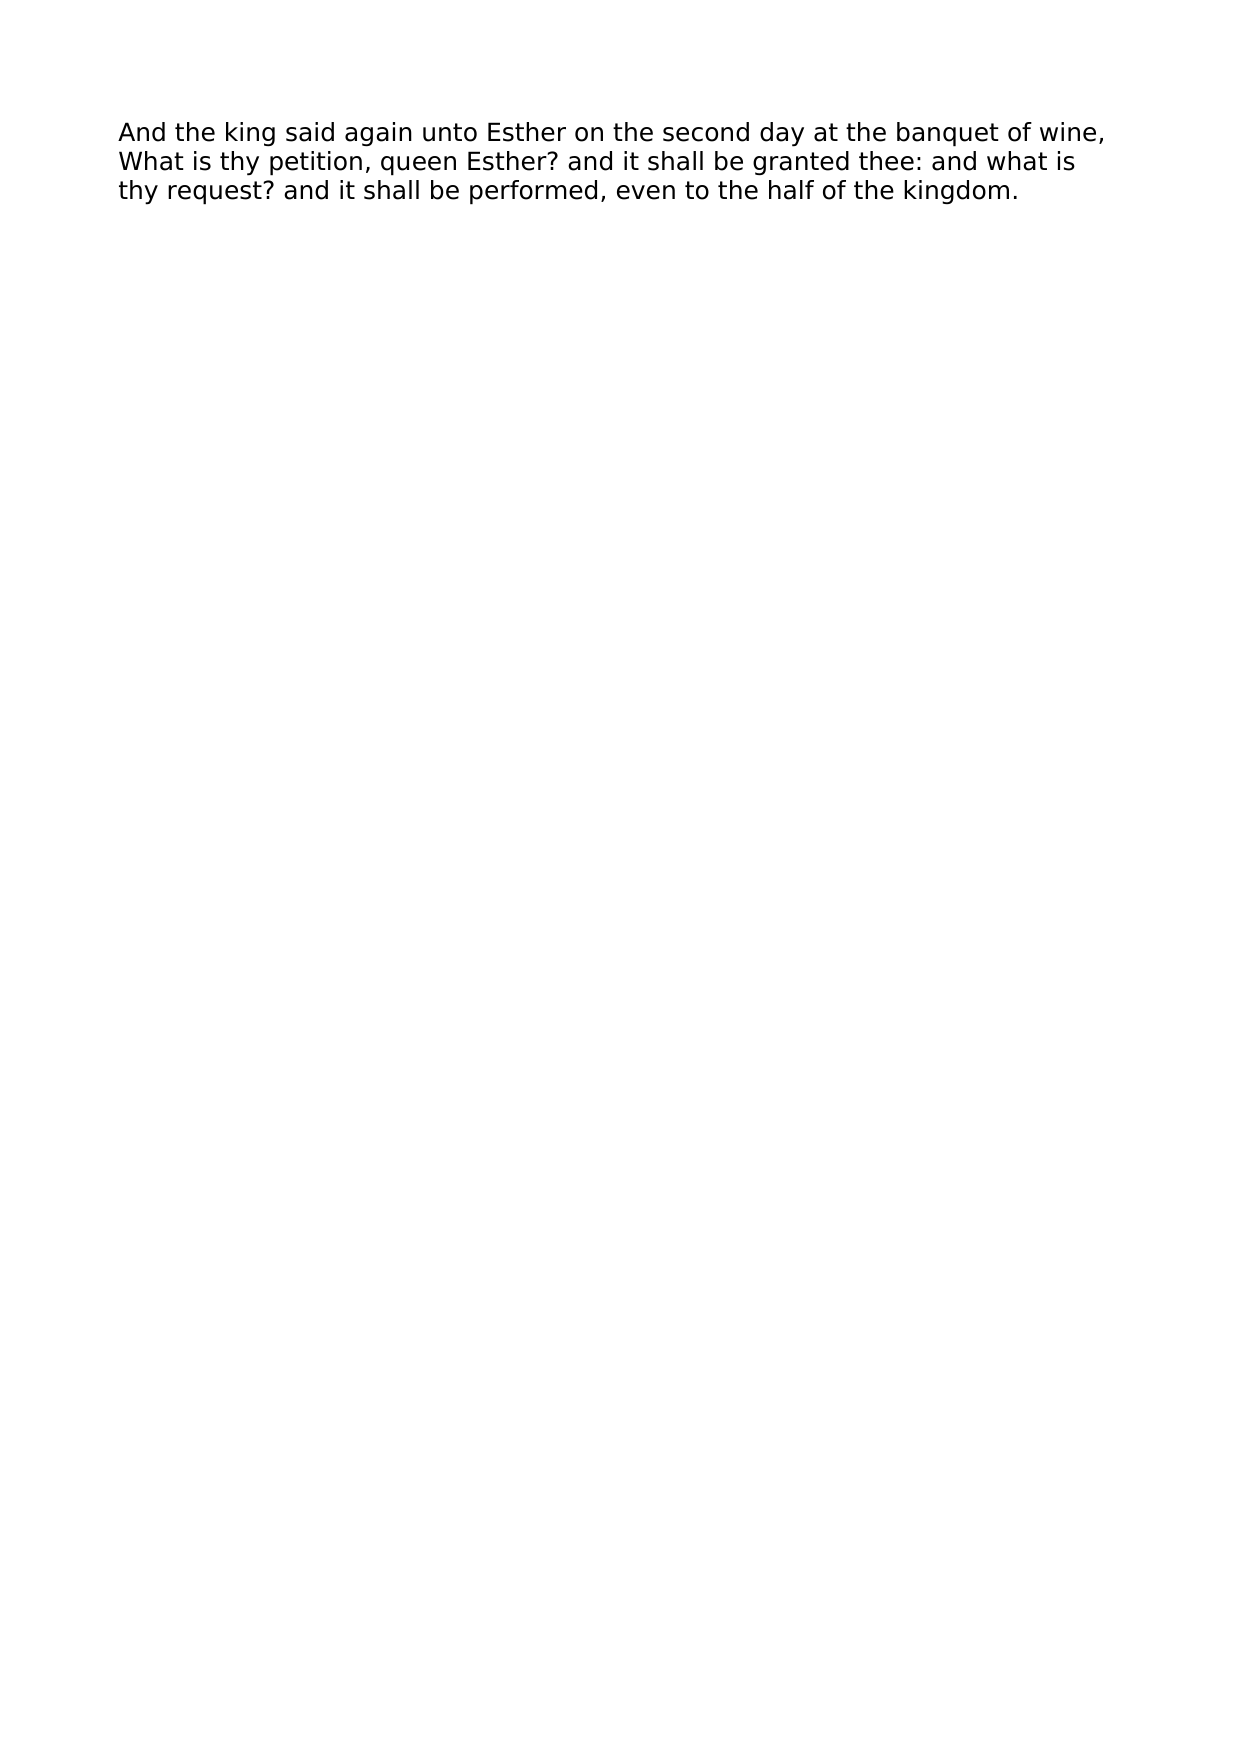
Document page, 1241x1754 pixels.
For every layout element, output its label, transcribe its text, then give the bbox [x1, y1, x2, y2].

text And the king said again unto Esther on the second day at the banquet of wine, What is thy petition, queen Esther? and it shall be granted thee: and what is thy request? and it shall be performed, even to the half of the kingdom. [118, 118, 1122, 206]
